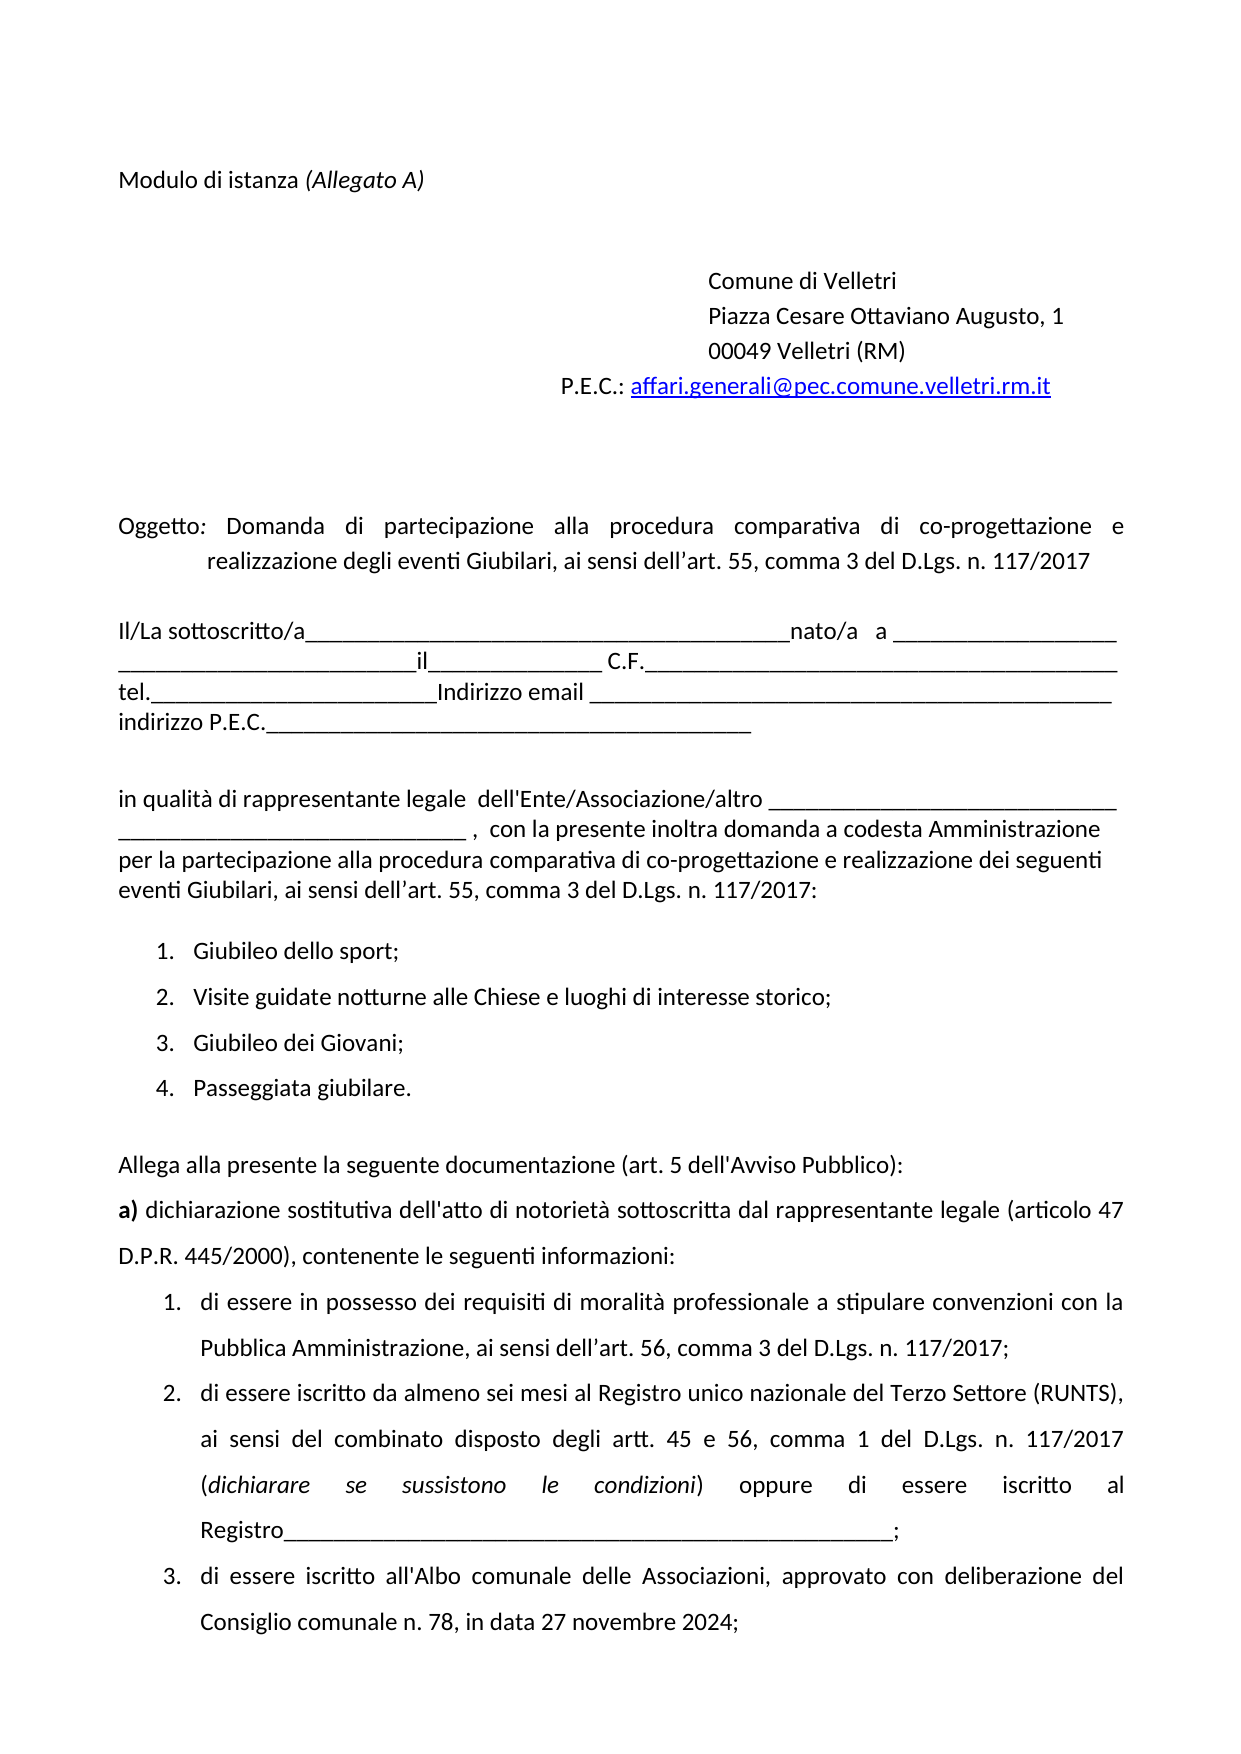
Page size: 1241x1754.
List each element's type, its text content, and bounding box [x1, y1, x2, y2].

text P.E.C.: affari.generali@pec.comune.velletri.rm.it [118, 370, 1125, 401]
list Passeggiata giubilare. [156, 1073, 1125, 1103]
text Comune di Velletri [118, 265, 1125, 296]
text a) dichiarazione sostitutiva dell'atto di notorietà sottoscritta dal rappresentante legale (articolo 47 D.P.R. 445/2000), contenente le seguenti informazioni: [118, 1194, 1125, 1271]
text Allega alla presente la seguente documentazione (art. 5 dell'Avviso Pubblico): [118, 1149, 1125, 1179]
text Il/La sottoscritto/a_______________________________________nato/a a __________________ ________________________il______________ C.F.______________________________________ [118, 615, 1125, 676]
list Giubileo dello sport; [156, 935, 1125, 966]
list Giubileo dei Giovani; [156, 1027, 1125, 1057]
list di essere iscritto da almeno sei mesi al Registro unico nazionale del Terzo Settore (RUNTS), ai sensi del combinato disposto degli artt. 45 e 56, comma 1 del D.Lgs. n. 117/2017 (dichiarare se sussistono le condizioni) oppure di essere iscritto al Registro_________________________________________________; [163, 1377, 1125, 1545]
text Modulo di istanza (Allegato A) [118, 164, 1125, 195]
text 00049 Velletri (RM) [118, 335, 1125, 366]
list Visite guidate notturne alle Chiese e luoghi di interesse storico; [156, 981, 1125, 1012]
list di essere in possesso dei requisiti di moralità professionale a stipulare convenzioni con la Pubblica Amministrazione, ai sensi dell’art. 56, comma 3 del D.Lgs. n. 117/2017; [163, 1286, 1125, 1362]
text Oggetto: Domanda di partecipazione alla procedura comparativa di co-progettazione e realizzazione degli eventi Giubilari, ai sensi dell’art. 55, comma 3 del D.Lgs. n. 117/2017 [118, 510, 1125, 576]
text tel._______________________Indirizzo email __________________________________________ indirizzo P.E.C._______________________________________ [118, 676, 1125, 737]
text Piazza Cesare Ottaviano Augusto, 1 [118, 300, 1125, 331]
list di essere iscritto all'Albo comunale delle Associazioni, approvato con deliberazione del Consiglio comunale n. 78, in data 27 novembre 2024; [163, 1560, 1125, 1637]
text in qualità di rappresentante legale dell'Ente/Associazione/altro ____________________________ ____________________________ , con la presente inoltra domanda a codesta Amministrazione per la partecipazione alla procedura comparativa di co-progettazione e realizzazione dei seguenti eventi Giubilari, ai sensi dell’art. 55, comma 3 del D.Lgs. n. 117/2017: [118, 783, 1125, 905]
